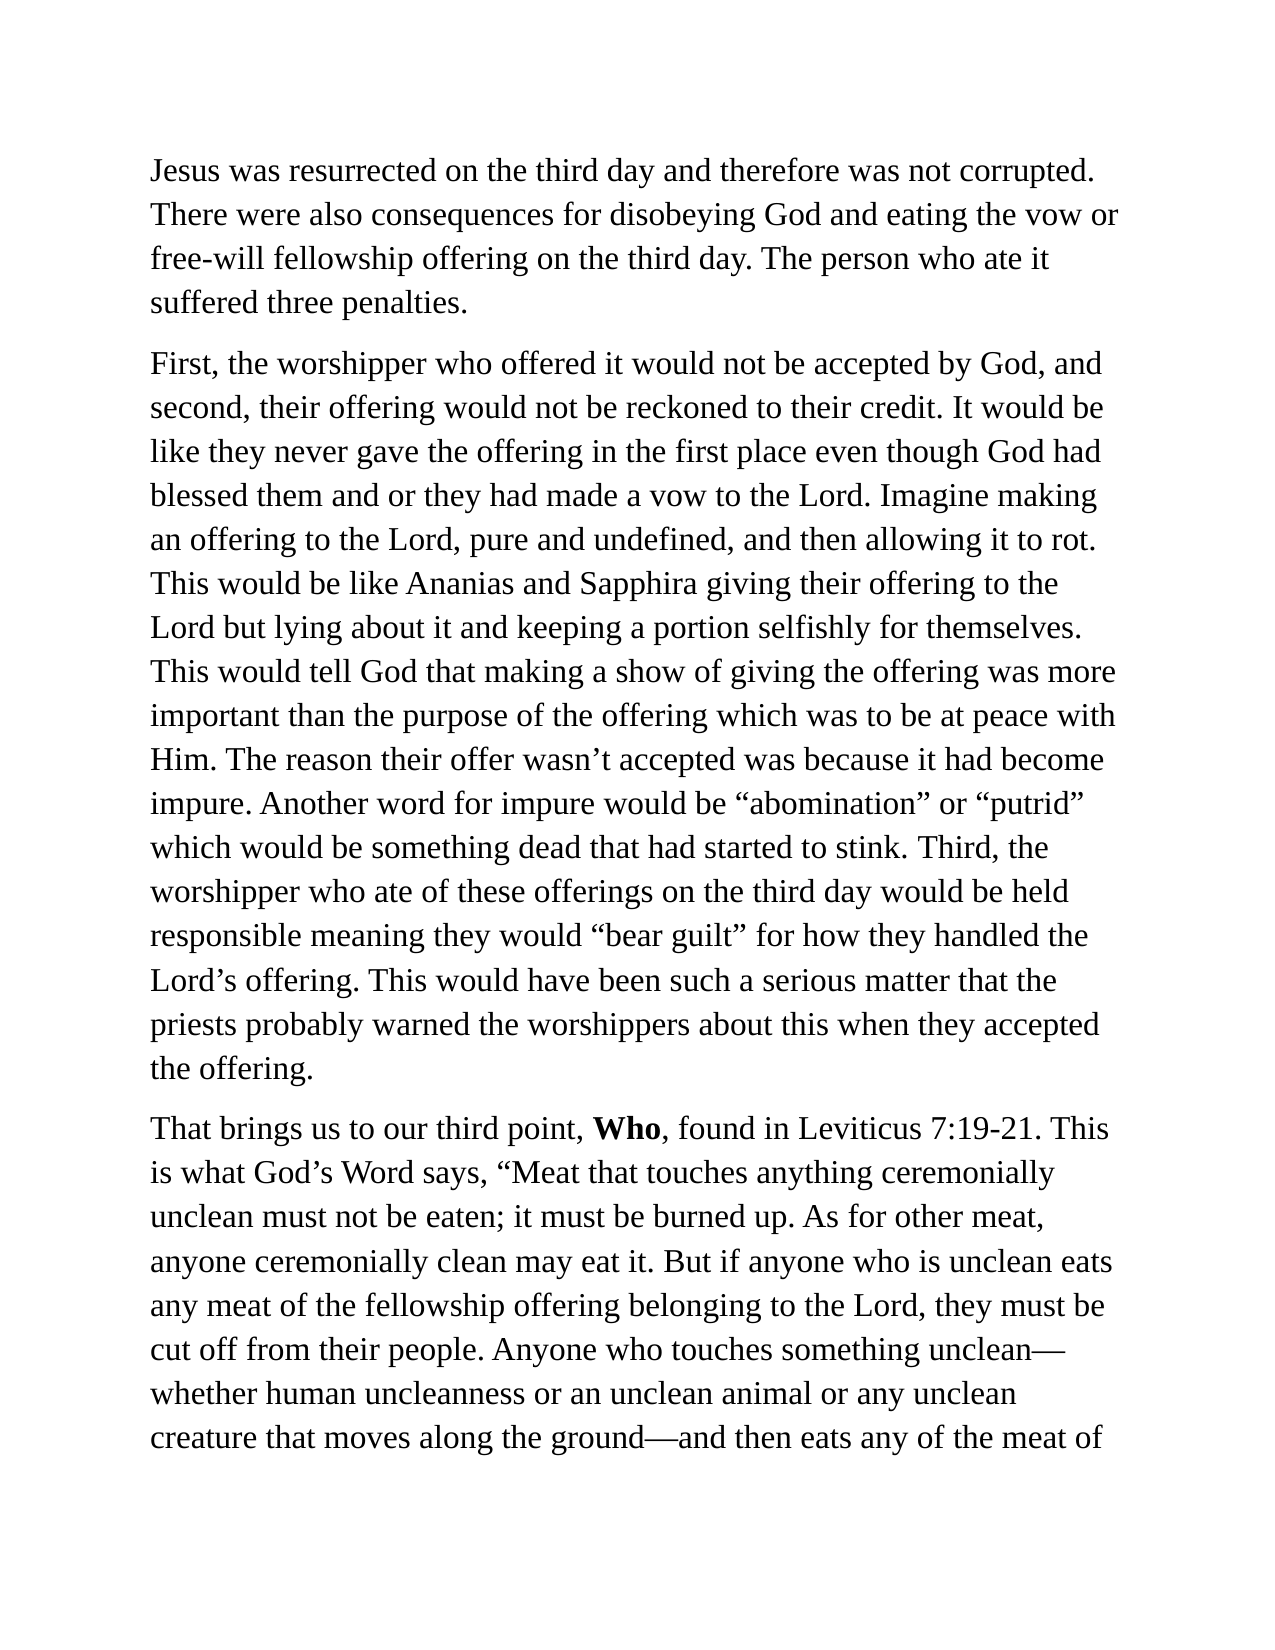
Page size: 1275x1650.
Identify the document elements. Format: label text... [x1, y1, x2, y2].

text Jesus was resurrected on the third day and therefore was not corrupted. There were also consequences for disobeying God and eating the vow or free-will fellowship offering on the third day. The person who ate it suffered three penalties. [150, 150, 1125, 321]
text First, the worshipper who offered it would not be accepted by God, and second, their offering would not be reckoned to their credit. It would be like they never gave the offering in the first place even though God had blessed them and or they had made a vow to the Lord. Imagine making an offering to the Lord, pure and undefined, and then allowing it to rot. This would be like Ananias and Sapphira giving their offering to the Lord but lying about it and keeping a portion selfishly for themselves. This would tell God that making a show of giving the offering was more important than the purpose of the offering which was to be at peace with Him. The reason their offer wasn’t accepted was because it had become impure. Another word for impure would be “abomination” or “putrid” which would be something dead that had started to stink. Third, the worshipper who ate of these offerings on the third day would be held responsible meaning they would “bear guilt” for how they handled the Lord’s offering. This would have been such a serious matter that the priests probably warned the worshippers about this when they accepted the offering. [150, 343, 1125, 1086]
text That brings us to our third point, Who, found in Leviticus 7:19-21. This is what God’s Word says, “Meat that touches anything ceremonially unclean must not be eaten; it must be burned up. As for other meat, anyone ceremonially clean may eat it. But if anyone who is unclean eats any meat of the fellowship offering belonging to the Lord, they must be cut off from their people. Anyone who touches something unclean—whether human uncleanness or an unclean animal or any unclean creature that moves along the ground—and then eats any of the meat of [150, 1109, 1125, 1455]
